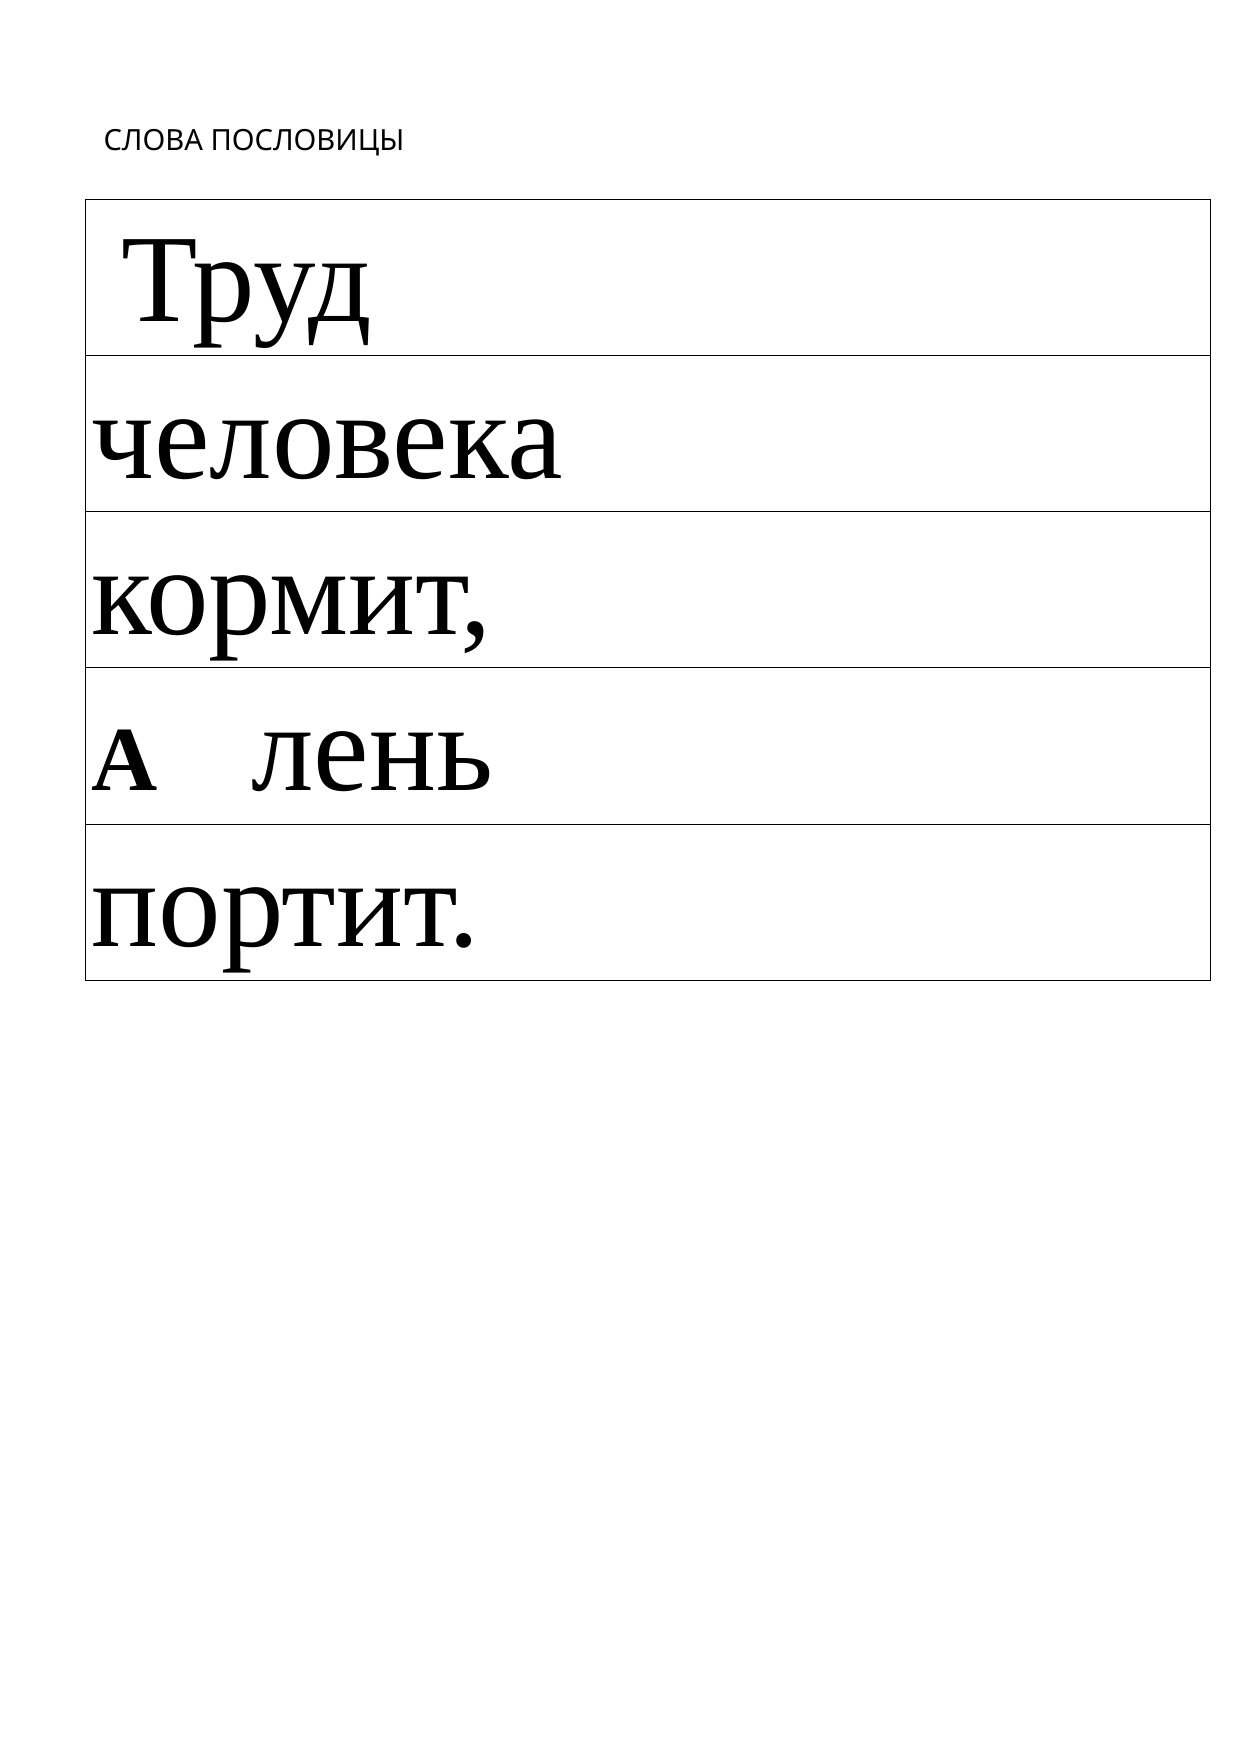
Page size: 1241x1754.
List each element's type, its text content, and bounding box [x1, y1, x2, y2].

text СЛОВА ПОСЛОВИЦЫ [29, 119, 1204, 159]
table_cell кормит, [86, 512, 1210, 667]
table_cell А лень [86, 668, 1210, 823]
table_cell портит. [86, 825, 1210, 980]
table_cell человека [86, 356, 1210, 511]
table_header Труд [86, 200, 1210, 355]
